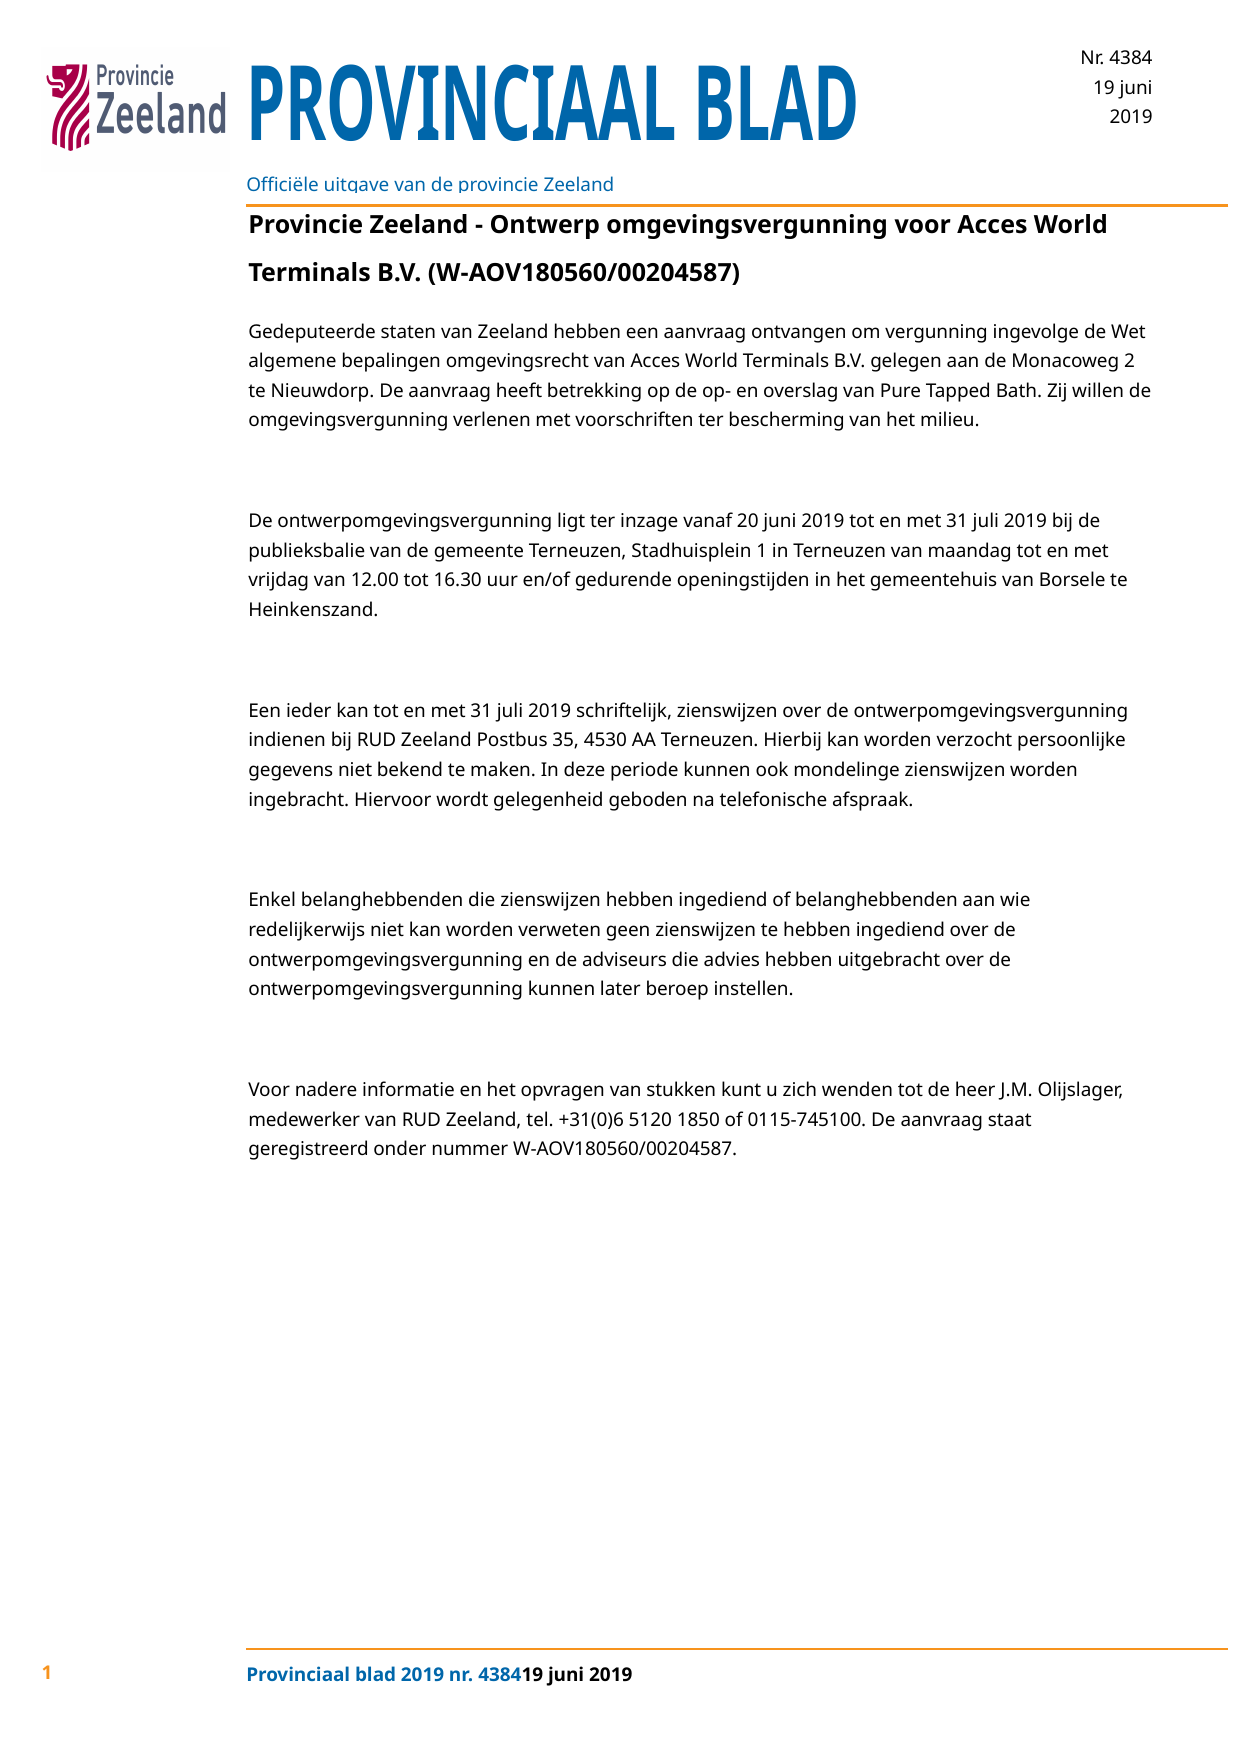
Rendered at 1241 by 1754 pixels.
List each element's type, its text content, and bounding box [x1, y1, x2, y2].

text Enkel belanghebbenden die zienswijzen hebben ingediend of belanghebbenden aan wie redelijkerwijs niet kan worden verweten geen zienswijzen te hebben ingediend over de ontwerpomgevingsvergunning en de adviseurs die advies hebben uitgebracht over de ontwerpomgevingsvergunning kunnen later beroep instellen. [248, 887, 1152, 1001]
picture [41, 47, 231, 172]
text Provincie Zeeland - Ontwerp omgevingsvergunning voor Acces World Terminals B.V. (W-AOV180560/00204587) [248, 207, 1152, 288]
text Voor nadere informatie en het opvragen van stukken kunt u zich wenden tot de heer J.M. Olijslager, medewerker van RUD Zeeland, tel. +31(0)6 5120 1850 of 0115-745100. De aanvraag staat geregistreerd onder nummer W-AOV180560/00204587. [248, 1076, 1152, 1161]
text Een ieder kan tot en met 31 juli 2019 schriftelijk, zienswijzen over de ontwerpomgevingsvergunning indienen bij RUD Zeeland Postbus 35, 4530 AA Terneuzen. Hierbij kan worden verzocht persoonlijke gegevens niet bekend te maken. In deze periode kunnen ook mondelinge zienswijzen worden ingebracht. Hiervoor wordt gelegenheid geboden na telefonische afspraak. [248, 697, 1152, 812]
text De ontwerpomgevingsvergunning ligt ter inzage vanaf 20 juni 2019 tot en met 31 juli 2019 bij de publieksbalie van de gemeente Terneuzen, Stadhuisplein 1 in Terneuzen van maandag tot en met vrijdag van 12.00 tot 16.30 uur en/of gedurende openingstijden in het gemeentehuis van Borsele te Heinkenszand. [248, 507, 1152, 622]
text Gedeputeerde staten van Zeeland hebben een aanvraag ontvangen om vergunning ingevolge de Wet algemene bepalingen omgevingsrecht van Acces World Terminals B.V. gelegen aan de Monacoweg 2 te Nieuwdorp. De aanvraag heeft betrekking op de op- en overslag van Pure Tapped Bath. Zij willen de omgevingsvergunning verlenen met voorschriften ter bescherming van het milieu. [248, 318, 1152, 432]
